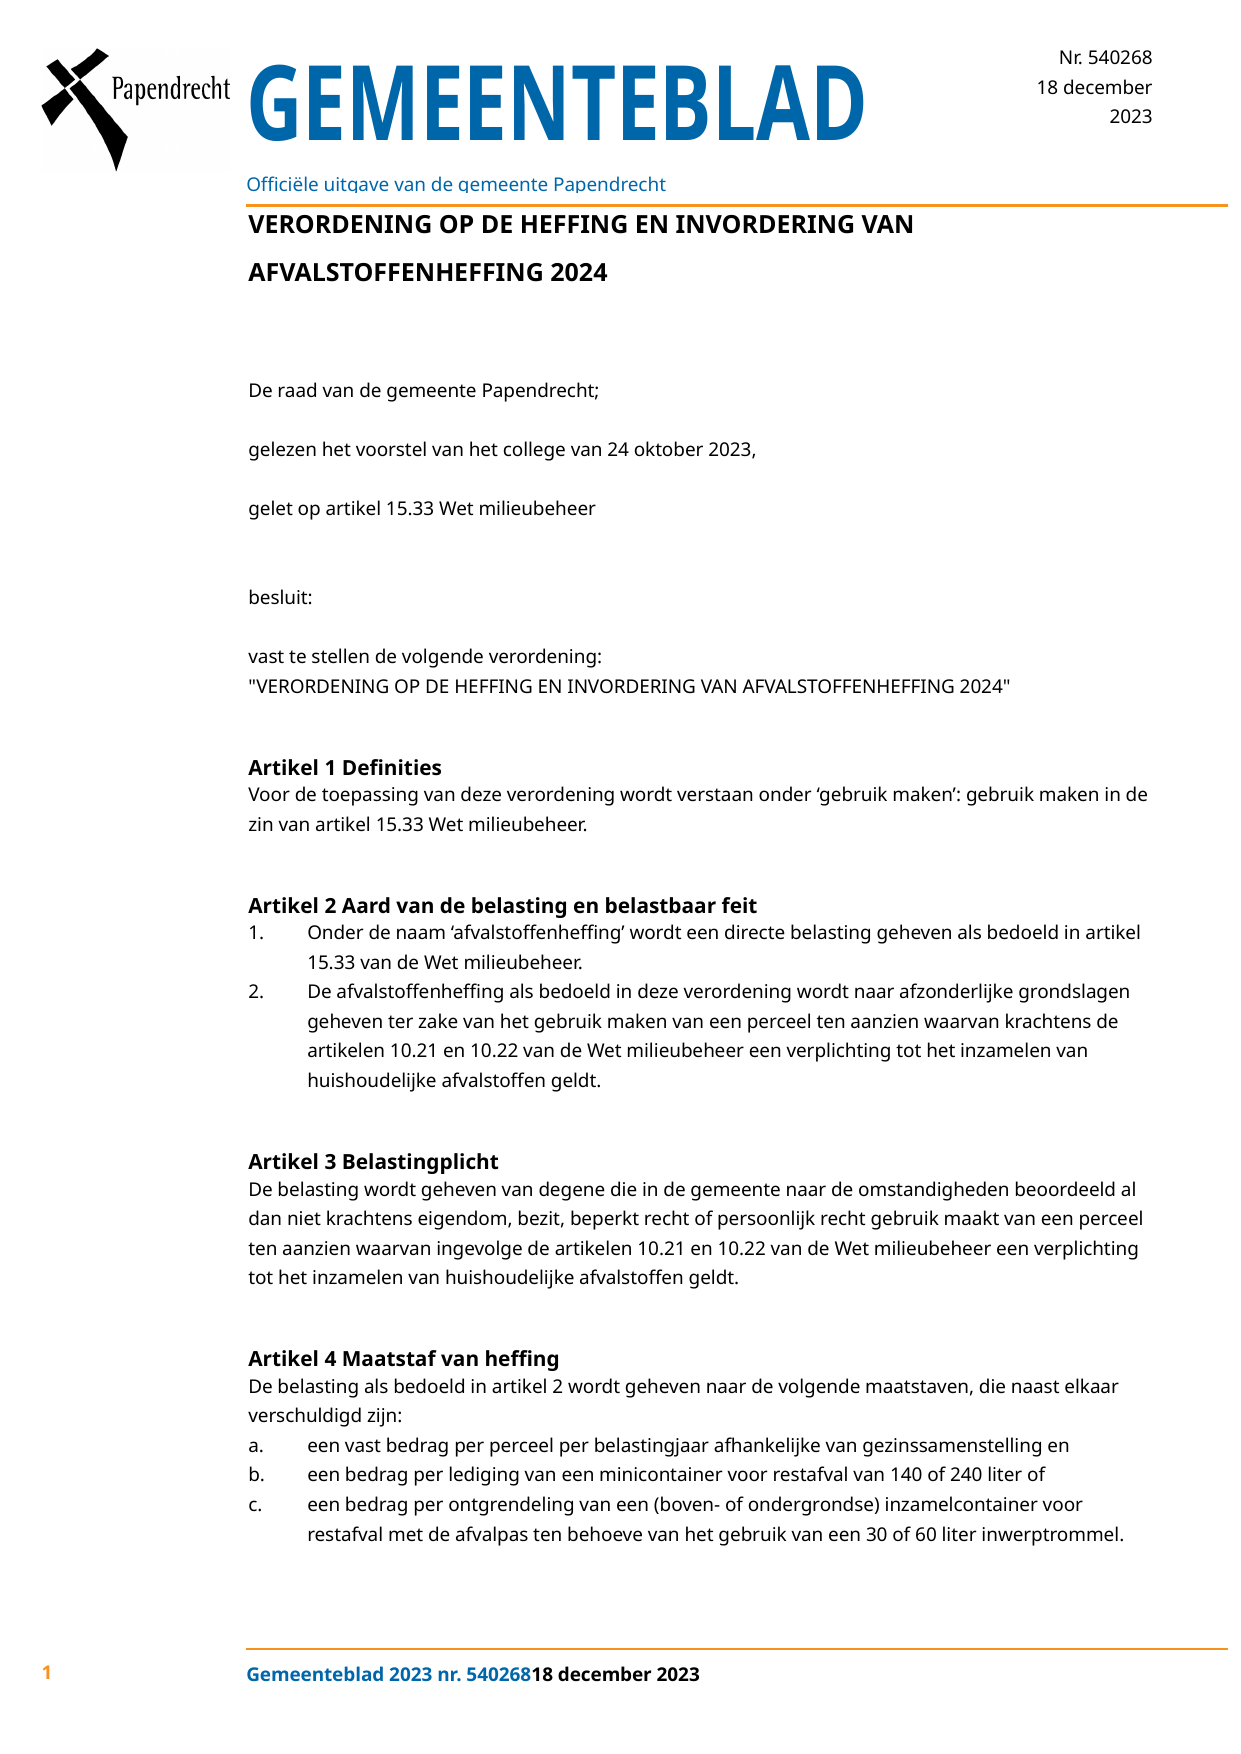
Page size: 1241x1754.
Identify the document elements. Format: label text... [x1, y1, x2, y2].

picture [41, 47, 231, 172]
text gelezen het voorstel van het college van 24 oktober 2023, [248, 436, 1152, 462]
list een vast bedrag per perceel per belastingjaar afhankelijke van gezinssamenstelling en [248, 1432, 1152, 1458]
text Artikel 2 Aard van de belasting en belastbaar feit [248, 891, 1152, 919]
text VERORDENING OP DE HEFFING EN INVORDERING VAN AFVALSTOFFENHEFFING 2024 [248, 207, 1152, 288]
text Artikel 1 Definities [248, 753, 1152, 781]
list De afvalstoffenheffing als bedoeld in deze verordening wordt naar afzonderlijke grondslagen geheven ter zake van het gebruik maken van een perceel ten aanzien waarvan krachtens de artikelen 10.21 en 10.22 van de Wet milieubeheer een verplichting tot het inzamelen van huishoudelijke afvalstoffen geldt. [248, 978, 1152, 1093]
text besluit: [248, 584, 1152, 610]
list een bedrag per ontgrendeling van een (boven- of ondergrondse) inzamelcontainer voor restafval met de afvalpas ten behoeve van het gebruik van een 30 of 60 liter inwerptrommel. [248, 1491, 1152, 1547]
text De raad van de gemeente Papendrecht; [248, 377, 1152, 403]
text Artikel 3 Belastingplicht [248, 1147, 1152, 1176]
text gelet op artikel 15.33 Wet milieubeheer [248, 495, 1152, 521]
list een bedrag per lediging van een minicontainer voor restafval van 140 of 240 liter of [248, 1462, 1152, 1487]
text Artikel 4 Maatstaf van heffing [248, 1344, 1152, 1373]
text De belasting wordt geheven van degene die in de gemeente naar de omstandigheden beoordeeld al dan niet krachtens eigendom, bezit, beperkt recht of persoonlijk recht gebruik maakt van een perceel ten aanzien waarvan ingevolge de artikelen 10.21 en 10.22 van de Wet milieubeheer een verplichting tot het inzamelen van huishoudelijke afvalstoffen geldt. [248, 1176, 1152, 1290]
list Onder de naam ‘afvalstoffenheffing’ wordt een directe belasting geheven als bedoeld in artikel 15.33 van de Wet milieubeheer. [248, 919, 1152, 975]
text Voor de toepassing van deze verordening wordt verstaan onder ‘gebruik maken’: gebruik maken in de zin van artikel 15.33 Wet milieubeheer. [248, 781, 1152, 837]
text vast te stellen de volgende verordening: [248, 643, 1152, 669]
text De belasting als bedoeld in artikel 2 wordt geheven naar de volgende maatstaven, die naast elkaar verschuldigd zijn: [248, 1373, 1152, 1428]
text "VERORDENING OP DE HEFFING EN INVORDERING VAN AFVALSTOFFENHEFFING 2024" [248, 673, 1152, 699]
